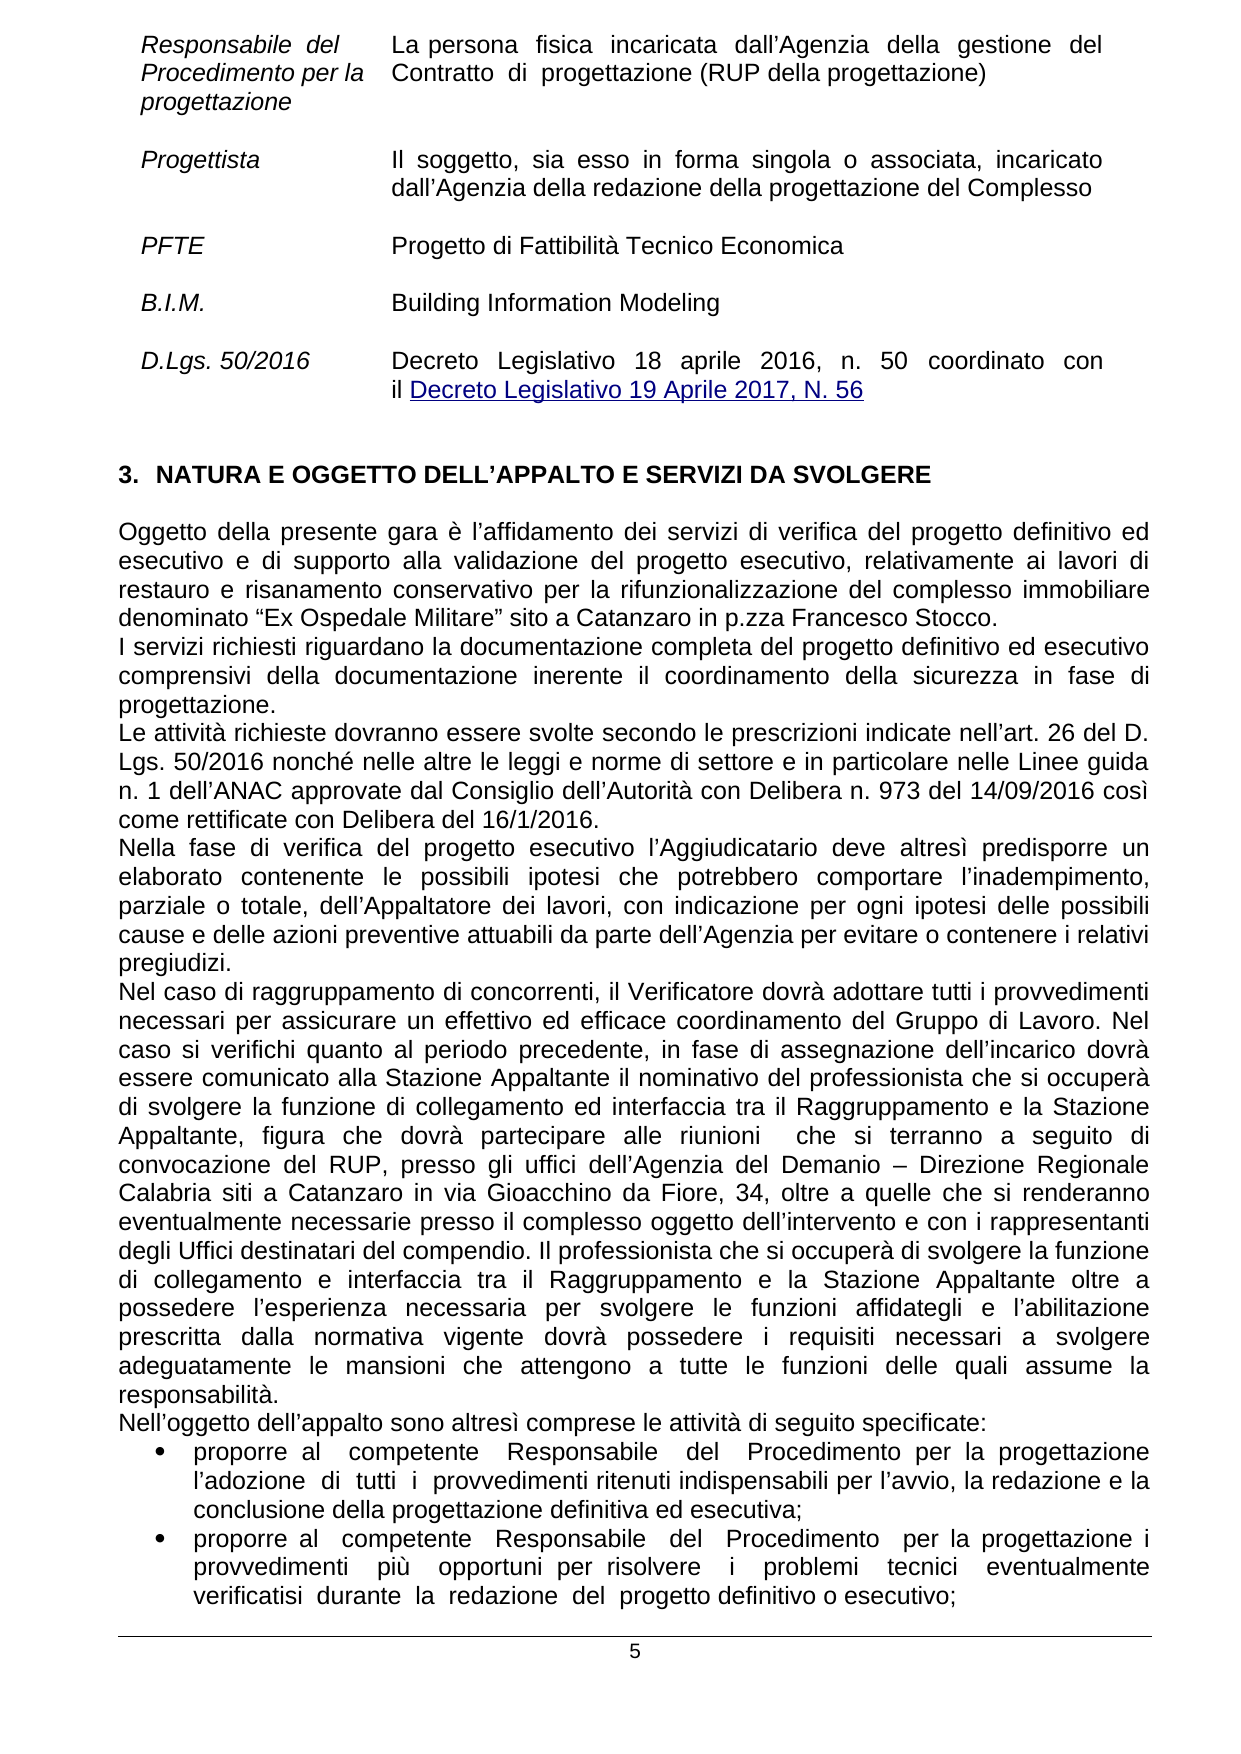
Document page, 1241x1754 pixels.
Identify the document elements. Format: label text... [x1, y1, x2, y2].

table_cell La persona fisica incaricata dall’Agenzia della gestione del Contratto di progettazione (RUP della progettazione) [380, 30, 1115, 144]
table_cell Building Information Modeling [380, 288, 1115, 346]
list proporre al competente Responsabile del Procedimento per la progettazione i provvedimenti più opportuni per risolvere i problemi tecnici eventualmente verificatisi durante la redazione del progetto definitivo o esecutivo; [156, 1523, 1152, 1610]
table_cell Progetto di Fattibilità Tecnico Economica [380, 231, 1115, 288]
table_cell PFTE [129, 231, 380, 288]
table_cell Il soggetto, sia esso in forma singola o associata, incaricato dall’Agenzia della redazione della progettazione del Complesso [380, 145, 1115, 231]
table_cell Decreto Legislativo 18 aprile 2016, n. 50 coordinato con il Decreto Legislativo 19 Aprile 2017, N. 56 [380, 346, 1115, 403]
table_cell B.I.M. [129, 288, 380, 346]
text Le attività richieste dovranno essere svolte secondo le prescrizioni indicate nell’art. 26 del D. Lgs. 50/2016 nonché nelle altre le leggi e norme di settore e in particolare nelle Linee guida n. 1 dell’ANAC approvate dal Consiglio dell’Autorità con Delibera n. 973 del 14/09/2016 così come rettificate con Delibera del 16/1/2016. [118, 718, 1152, 833]
table_cell Progettista [129, 145, 380, 231]
list proporre al competente Responsabile del Procedimento per la progettazione l’adozione di tutti i provvedimenti ritenuti indispensabili per l’avvio, la redazione e la conclusione della progettazione definitiva ed esecutiva; [156, 1437, 1152, 1523]
text Nella fase di verifica del progetto esecutivo l’Aggiudicatario deve altresì predisporre un elaborato contenente le possibili ipotesi che potrebbero comportare l’inadempimento, parziale o totale, dell’Appaltatore dei lavori, con indicazione per ogni ipotesi delle possibili cause e delle azioni preventive attuabili da parte dell’Agenzia per evitare o contenere i relativi pregiudizi. [118, 833, 1152, 977]
list NATURA E OGGETTO DELL’APPALTO E SERVIZI DA SVOLGERE [118, 460, 1152, 488]
table_cell D.Lgs. 50/2016 [129, 346, 380, 403]
text Nell’oggetto dell’appalto sono altresì comprese le attività di seguito specificate: [118, 1408, 1152, 1437]
text Oggetto della presente gara è l’affidamento dei servizi di verifica del progetto definitivo ed esecutivo e di supporto alla validazione del progetto esecutivo, relativamente ai lavori di restauro e risanamento conservativo per la rifunzionalizzazione del complesso immobiliare denominato “Ex Ospedale Militare” sito a Catanzaro in p.zza Francesco Stocco. [118, 517, 1152, 632]
text Nel caso di raggruppamento di concorrenti, il Verificatore dovrà adottare tutti i provvedimenti necessari per assicurare un effettivo ed efficace coordinamento del Gruppo di Lavoro. Nel caso si verifichi quanto al periodo precedente, in fase di assegnazione dell’incarico dovrà essere comunicato alla Stazione Appaltante il nominativo del professionista che si occuperà di svolgere la funzione di collegamento ed interfaccia tra il Raggruppamento e la Stazione Appaltante, figura che dovrà partecipare alle riunioni che si terranno a seguito di convocazione del RUP, presso gli uffici dell’Agenzia del Demanio – Direzione Regionale Calabria siti a Catanzaro in via Gioacchino da Fiore, 34, oltre a quelle che si renderanno eventualmente necessarie presso il complesso oggetto dell’intervento e con i rappresentanti degli Uffici destinatari del compendio. Il professionista che si occuperà di svolgere la funzione di collegamento e interfaccia tra il Raggruppamento e la Stazione Appaltante oltre a possedere l’esperienza necessaria per svolgere le funzioni affidategli e l’abilitazione prescritta dalla normativa vigente dovrà possedere i requisiti necessari a svolgere adeguatamente le mansioni che attengono a tutte le funzioni delle quali assume la responsabilità. [118, 977, 1152, 1408]
text I servizi richiesti riguardano la documentazione completa del progetto definitivo ed esecutivo comprensivi della documentazione inerente il coordinamento della sicurezza in fase di progettazione. [118, 632, 1152, 718]
table_cell Responsabile del Procedimento per la progettazione [129, 30, 380, 144]
